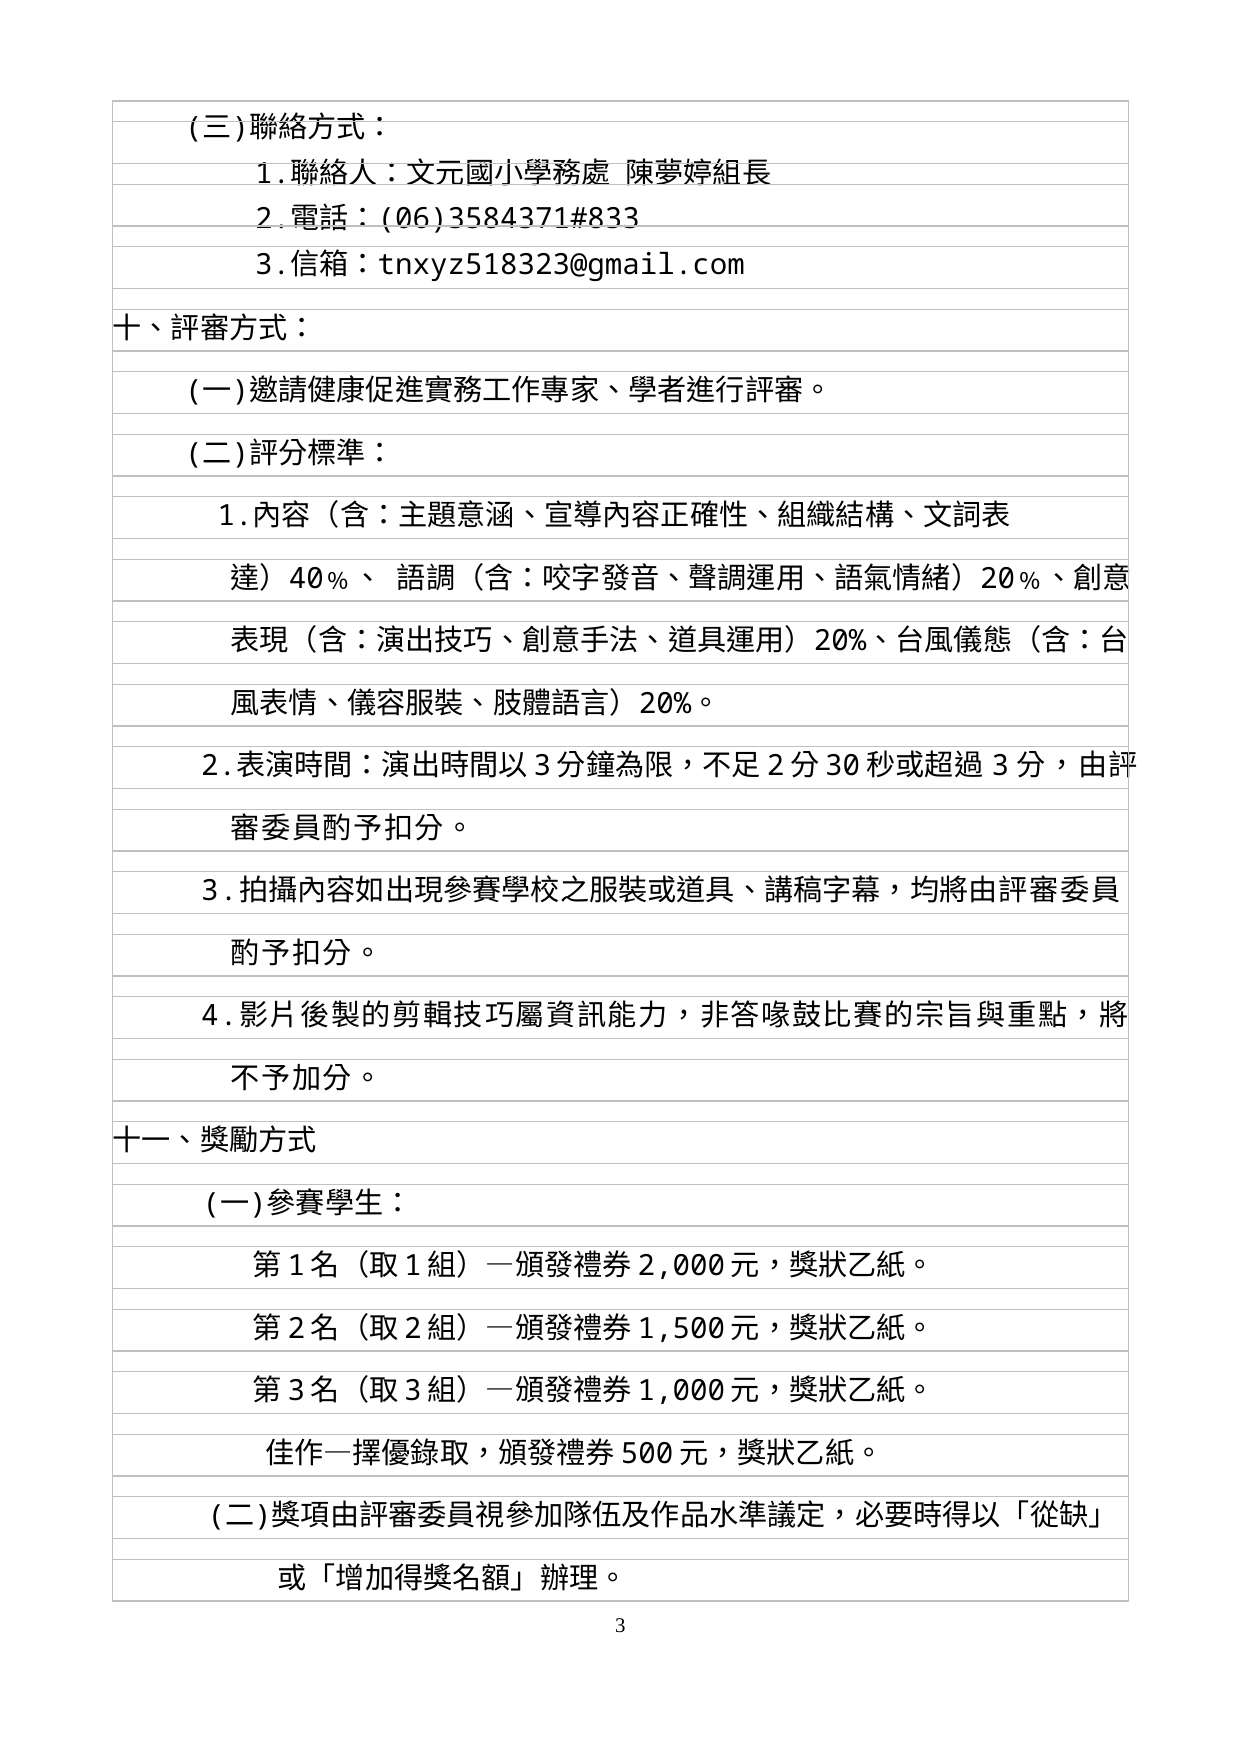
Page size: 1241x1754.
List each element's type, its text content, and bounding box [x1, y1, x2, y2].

text 1.內容（含：主題意涵、宣導內容正確性、組織結構、文詞表達）40﹪、 語調（含：咬字發音、聲調運用、語氣情緒）20﹪、創意表現（含：演出技巧、創意手法、道具運用）20%、台風儀態（含：台風表情、儀容服裝、肢體語言）20%。 [113, 477, 1128, 496]
text (一)邀請健康促進實務工作專家、學者進行評審。 [150, 372, 1128, 409]
text [201, 914, 1128, 934]
text 2.表演時間：演出時間以3分鐘為限，不足2分30秒或超過3分，由評審委員酌予扣分。 [201, 747, 1128, 788]
text (三)聯絡方式： [150, 102, 1128, 121]
text [201, 971, 1128, 975]
text [1129, 971, 1146, 1096]
text 十、評審方式： [113, 310, 1128, 346]
text 1.聯絡人：文元國小學務處 陳夢婷組長 [586, 164, 627, 184]
text 2.電話：(06)3584371#833 [150, 227, 1128, 238]
text 2.電話：(06)3584371#833 [150, 192, 1128, 225]
text 第3名（取3組）—頒發禮券1,000元，獎狀乙紙。 [200, 1372, 1128, 1409]
text [201, 846, 1128, 850]
text [113, 1102, 1128, 1121]
text [113, 289, 1128, 309]
text [150, 1159, 1128, 1163]
text 1.聯絡人：文元國小學務處 陳夢婷組長 [687, 164, 726, 184]
text [150, 409, 1128, 413]
text [201, 1039, 1128, 1059]
text 1.聯絡人：文元國小學務處 陳夢婷組長 [364, 164, 419, 184]
text 1.聯絡人：文元國小學務處 陳夢婷組長 [150, 164, 298, 184]
text 1.內容（含：主題意涵、宣導內容正確性、組織結構、文詞表達）40﹪、 語調（含：咬字發音、聲調運用、語氣情緒）20﹪、創意表現（含：演出技巧、創意手法、道具運用）20%、台風儀態（含：台風表情、儀容服裝、肢體語言）20%。 [113, 539, 1128, 559]
text 4.影片後製的剪輯技巧屬資訊能力，非答喙鼓比賽的宗旨與重點，將 [201, 997, 1128, 1038]
text 第1名（取1組）—頒發禮券2,000元，獎狀乙紙。 [200, 1247, 1128, 1284]
text 3.拍攝內容如出現參賽學校之服裝或道具、講稿字幕，均將由評審委員 [201, 872, 1128, 913]
text (二)評分標準： [150, 435, 1128, 471]
text 第2名（取2組）—頒發禮券1,500元，獎狀乙紙。 [200, 1310, 1128, 1346]
text 1.聯絡人：文元國小學務處 陳夢婷組長 [561, 164, 585, 184]
text [200, 1284, 1128, 1288]
text 2.表演時間：演出時間以3分鐘為限，不足2分30秒或超過3分，由評審委員酌予扣分。 [201, 789, 1128, 809]
text [200, 1227, 1128, 1246]
text [1129, 846, 1146, 971]
text [212, 1414, 1128, 1434]
text 3.信箱：tnxyz518323@gmail.com [150, 247, 1128, 284]
text [137, 1539, 1128, 1559]
text [150, 352, 1128, 371]
text [137, 1477, 1128, 1496]
text [200, 1346, 1128, 1350]
text 2.表演時間：演出時間以3分鐘為限，不足2分30秒或超過3分，由評審委員酌予扣分。 [201, 727, 1128, 746]
text [200, 1221, 1128, 1225]
text 1.內容（含：主題意涵、宣導內容正確性、組織結構、文詞表達）40﹪、 語調（含：咬字發音、聲調運用、語氣情緒）20﹪、創意表現（含：演出技巧、創意手法、道具運用）20%、台風儀態（含：台風表情、儀容服裝、肢體語言）20%。 [113, 602, 1128, 621]
text 1.聯絡人：文元國小學務處 陳夢婷組長 [751, 164, 1128, 184]
text 1.內容（含：主題意涵、宣導內容正確性、組織結構、文詞表達）40﹪、 語調（含：咬字發音、聲調運用、語氣情緒）20﹪、創意表現（含：演出技巧、創意手法、道具運用）20%、台風儀態（含：台風表情、儀容服裝、肢體語言）20%。 [113, 497, 1128, 538]
text 酌予扣分。 [201, 935, 1128, 971]
text 1.聯絡人：文元國小學務處 陳夢婷組長 [423, 164, 467, 184]
text 1.內容（含：主題意涵、宣導內容正確性、組織結構、文詞表達）40﹪、 語調（含：咬字發音、聲調運用、語氣情緒）20﹪、創意表現（含：演出技巧、創意手法、道具運用）20%、台風儀態（含：台風表情、儀容服裝、肢體語言）20%。 [113, 685, 1128, 721]
text 1.內容（含：主題意涵、宣導內容正確性、組織結構、文詞表達）40﹪、 語調（含：咬字發音、聲調運用、語氣情緒）20﹪、創意表現（含：演出技巧、創意手法、道具運用）20%、台風儀態（含：台風表情、儀容服裝、肢體語言）20%。 [113, 471, 1128, 475]
text [113, 284, 1128, 288]
text [137, 1471, 1128, 1475]
text [212, 1409, 1128, 1413]
text 1.內容（含：主題意涵、宣導內容正確性、組織結構、文詞表達）40﹪、 語調（含：咬字發音、聲調運用、語氣情緒）20﹪、創意表現（含：演出技巧、創意手法、道具運用）20%、台風儀態（含：台風表情、儀容服裝、肢體語言）20%。 [113, 622, 1128, 663]
text 1.聯絡人：文元國小學務處 陳夢婷組長 [341, 164, 361, 184]
text [137, 1534, 1128, 1538]
text 1.內容（含：主題意涵、宣導內容正確性、組織結構、文詞表達）40﹪、 語調（含：咬字發音、聲調運用、語氣情緒）20﹪、創意表現（含：演出技巧、創意手法、道具運用）20%、台風儀態（含：台風表情、儀容服裝、肢體語言）20%。 [113, 560, 1128, 600]
text [150, 238, 1128, 246]
text [200, 1352, 1128, 1371]
text 1.聯絡人：文元國小學務處 陳夢婷組長 [645, 164, 688, 184]
text (一)參賽學生： [150, 1185, 1128, 1221]
text [113, 1096, 1128, 1100]
text [150, 346, 1128, 350]
text 佳作—擇優錄取，頒發禮券500元，獎狀乙紙。 [212, 1435, 1128, 1471]
text [201, 977, 1128, 996]
text 1.內容（含：主題意涵、宣導內容正確性、組織結構、文詞表達）40﹪、 語調（含：咬字發音、聲調運用、語氣情緒）20﹪、創意表現（含：演出技巧、創意手法、道具運用）20%、台風儀態（含：台風表情、儀容服裝、肢體語言）20%。 [113, 664, 1128, 684]
text 不予加分。 [201, 1060, 1128, 1096]
text 2.表演時間：演出時間以3分鐘為限，不足2分30秒或超過3分，由評審委員酌予扣分。 [201, 810, 1128, 846]
text [200, 1289, 1128, 1309]
text [150, 1164, 1128, 1184]
text 或「增加得獎名額」辦理。 [137, 1560, 1128, 1596]
text 1.聯絡人：文元國小學務處 陳夢婷組長 [510, 164, 561, 184]
text 1.聯絡人：文元國小學務處 陳夢婷組長 [300, 164, 338, 184]
text 1.內容（含：主題意涵、宣導內容正確性、組織結構、文詞表達）40﹪、 語調（含：咬字發音、聲調運用、語氣情緒）20﹪、創意表現（含：演出技巧、創意手法、道具運用）20%、台風儀態（含：台風表情、儀容服裝、肢體語言）20%。 [1129, 471, 1146, 721]
text [201, 852, 1128, 871]
text 十一、獎勵方式 [113, 1122, 1128, 1159]
text (二)獎項由評審委員視參加隊伍及作品水準議定，必要時得以「從缺」 [137, 1497, 1128, 1534]
text 2.表演時間：演出時間以3分鐘為限，不足2分30秒或超過3分，由評審委員酌予扣分。 [1129, 721, 1146, 846]
text 2.表演時間：演出時間以3分鐘為限，不足2分30秒或超過3分，由評審委員酌予扣分。 [201, 721, 1128, 725]
text 1.聯絡人：文元國小學務處 陳夢婷組長 [150, 185, 1128, 192]
text 1.聯絡人：文元國小學務處 陳夢婷組長 [150, 146, 1128, 163]
text [150, 414, 1128, 434]
text (三)聯絡方式： [150, 122, 1128, 146]
